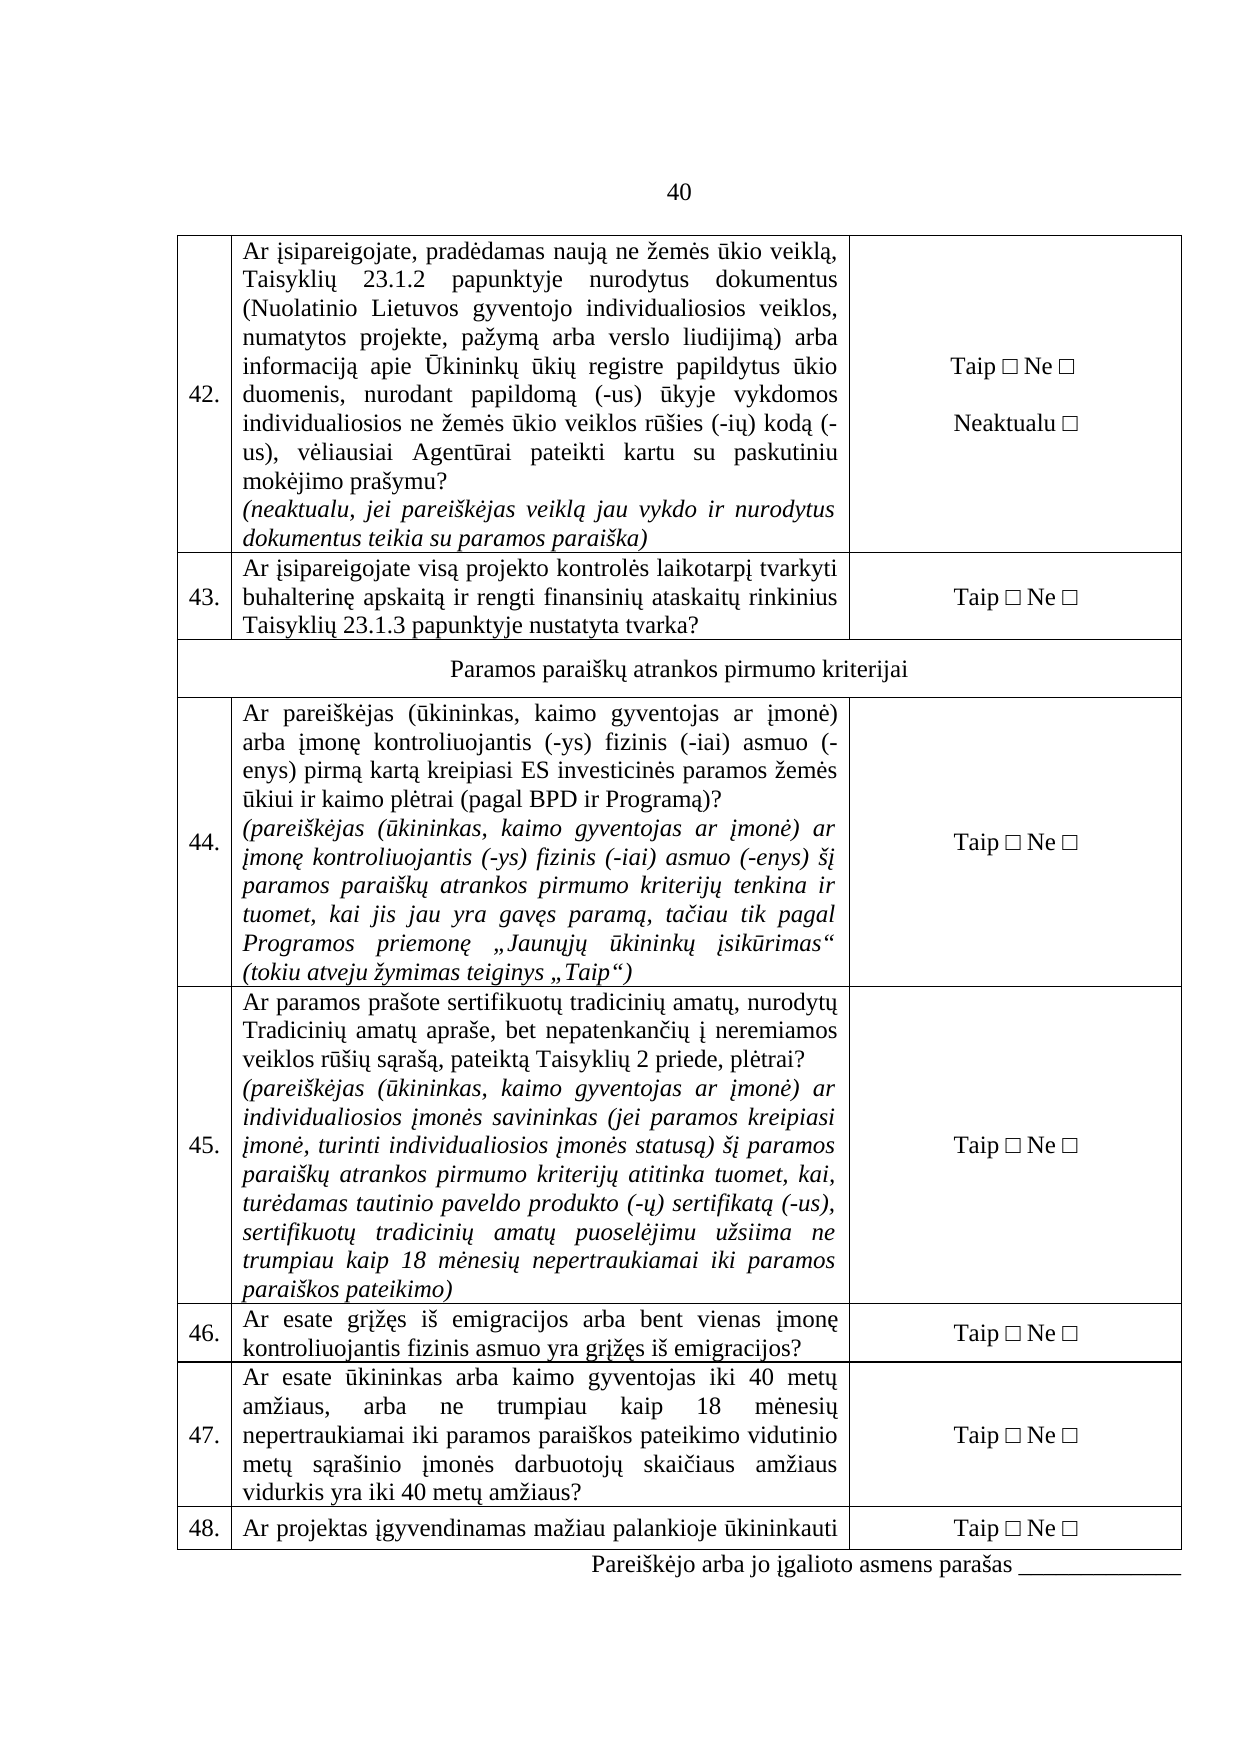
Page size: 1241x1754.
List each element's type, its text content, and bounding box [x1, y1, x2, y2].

table_cell Taip □ Ne □ [850, 553, 1181, 639]
table_cell Ar pareiškėjas (ūkininkas, kaimo gyventojas ar įmonė) arba įmonę kontroliuojantis (-ys) fizinis (-iai) asmuo (-enys) pirmą kartą kreipiasi ES investicinės paramos žemės ūkiui ir kaimo plėtrai (pagal BPD ir Programą)? (pareiškėjas (ūkininkas, kaimo gyventojas ar įmonė) ar įmonę kontroliuojantis (-ys) fizinis (-iai) asmuo (-enys) šį paramos paraiškų atrankos pirmumo kriterijų tenkina ir tuomet, kai jis jau yra gavęs paramą, tačiau tik pagal Programos priemonę „Jaunųjų ūkininkų įsikūrimas“ (tokiu atveju žymimas teiginys „Taip“) [232, 698, 849, 986]
table_cell Ar paramos prašote sertifikuotų tradicinių amatų, nurodytų Tradicinių amatų apraše, bet nepatenkančių į neremiamos veiklos rūšių sąrašą, pateiktą Taisyklių 2 priede, plėtrai? (pareiškėjas (ūkininkas, kaimo gyventojas ar įmonė) ar individualiosios įmonės savininkas (jei paramos kreipiasi įmonė, turinti individualiosios įmonės statusą) šį paramos paraiškų atrankos pirmumo kriterijų atitinka tuomet, kai, turėdamas tautinio paveldo produkto (-ų) sertifikatą (-us), sertifikuotų tradicinių amatų puoselėjimu užsiima ne trumpiau kaip 18 mėnesių nepertraukiamai iki paramos paraiškos pateikimo) [232, 987, 849, 1303]
table_cell Paramos paraiškų atrankos pirmumo kriterijai [178, 640, 1181, 697]
table_cell Ar įsipareigojate, pradėdamas naują ne žemės ūkio veiklą, Taisyklių 23.1.2 papunktyje nurodytus dokumentus (Nuolatinio Lietuvos gyventojo individualiosios veiklos, numatytos projekte, pažymą arba verslo liudijimą) arba informaciją apie Ūkininkų ūkių registre papildytus ūkio duomenis, nurodant papildomą (-us) ūkyje vykdomos individualiosios ne žemės ūkio veiklos rūšies (-ių) kodą (-us), vėliausiai Agentūrai pateikti kartu su paskutiniu mokėjimo prašymu? (neaktualu, jei pareiškėjas veiklą jau vykdo ir nurodytus dokumentus teikia su paramos paraiška) [232, 236, 849, 552]
table_cell Taip □ Ne □ Neaktualu □ [850, 236, 1181, 552]
table_cell Taip □ Ne □ [850, 698, 1181, 986]
table_cell Taip □ Ne □ [850, 1363, 1181, 1506]
table_cell Taip □ Ne □ [850, 1304, 1181, 1361]
table_cell Ar projektas įgyvendinamas mažiau palankioje ūkininkauti [232, 1507, 849, 1548]
table_cell 47. [178, 1363, 231, 1506]
table_cell Ar įsipareigojate visą projekto kontrolės laikotarpį tvarkyti buhalterinę apskaitą ir rengti finansinių ataskaitų rinkinius Taisyklių 23.1.3 papunktyje nustatyta tvarka? [232, 553, 849, 639]
table_cell Ar esate grįžęs iš emigracijos arba bent vienas įmonę kontroliuojantis fizinis asmuo yra grįžęs iš emigracijos? [232, 1304, 849, 1361]
table_cell 46. [178, 1304, 231, 1361]
table_cell 45. [178, 987, 231, 1303]
table_cell Ar esate ūkininkas arba kaimo gyventojas iki 40 metų amžiaus, arba ne trumpiau kaip 18 mėnesių nepertraukiamai iki paramos paraiškos pateikimo vidutinio metų sąrašinio įmonės darbuotojų skaičiaus amžiaus vidurkis yra iki 40 metų amžiaus? [232, 1363, 849, 1506]
table_cell 48. [178, 1507, 231, 1548]
table_cell 44. [178, 698, 231, 986]
table_cell Taip □ Ne □ [850, 1507, 1181, 1548]
table_cell 43. [178, 553, 231, 639]
table_cell Taip □ Ne □ [850, 987, 1181, 1303]
table_cell 42. [178, 236, 231, 552]
